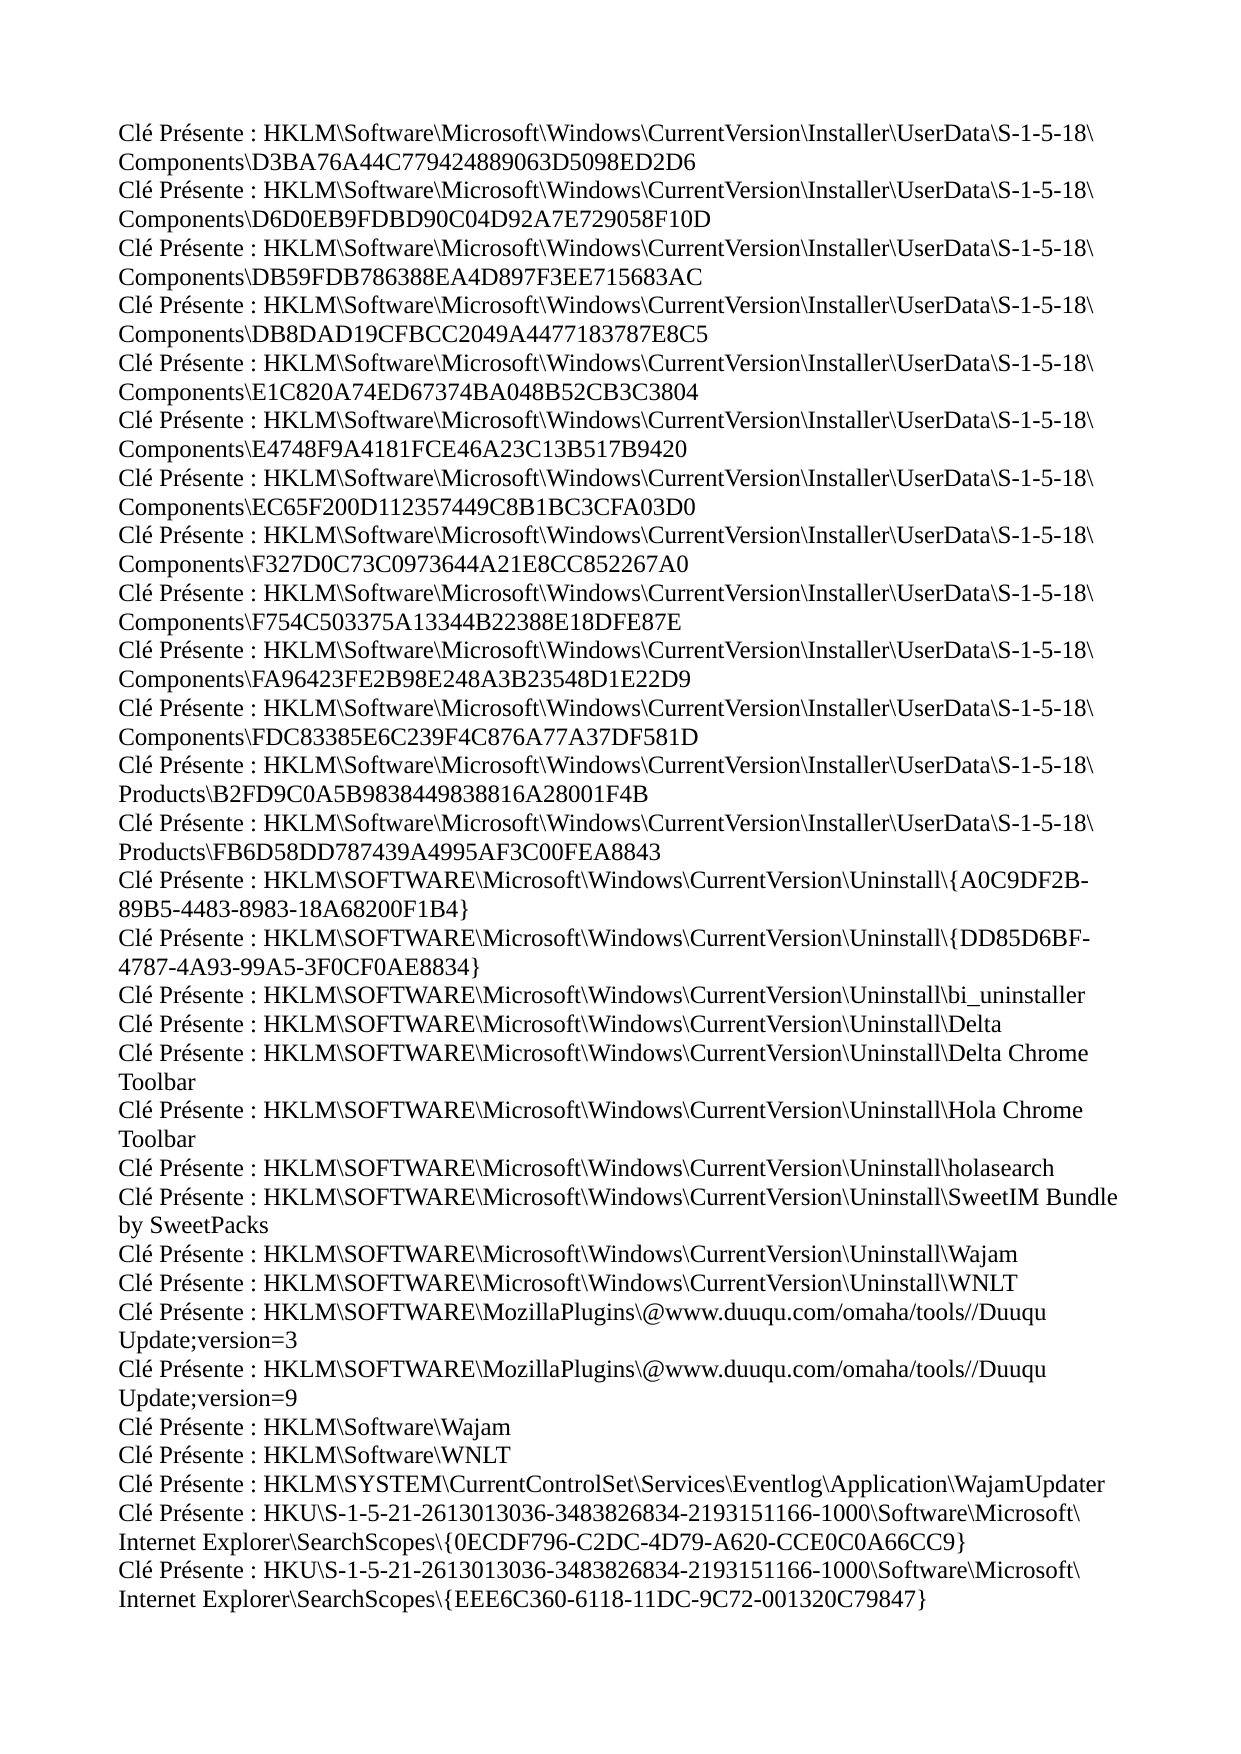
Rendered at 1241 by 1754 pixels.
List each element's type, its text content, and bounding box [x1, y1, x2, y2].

text Clé Présente : HKLM\SYSTEM\CurrentControlSet\Services\Eventlog\Application\WajamUpdater [118, 1469, 1122, 1498]
text Clé Présente : HKLM\Software\Microsoft\Windows\CurrentVersion\Installer\UserData\S-1-5-18\Components\DB8DAD19CFBCC2049A4477183787E8C5 [118, 291, 1122, 348]
text Clé Présente : HKLM\SOFTWARE\Microsoft\Windows\CurrentVersion\Uninstall\bi_uninstaller [118, 981, 1122, 1009]
text Clé Présente : HKLM\Software\Microsoft\Windows\CurrentVersion\Installer\UserData\S-1-5-18\Components\E1C820A74ED67374BA048B52CB3C3804 [118, 348, 1122, 406]
text Clé Présente : HKLM\Software\Wajam [118, 1412, 1122, 1441]
text Clé Présente : HKLM\Software\Microsoft\Windows\CurrentVersion\Installer\UserData\S-1-5-18\Components\FA96423FE2B98E248A3B23548D1E22D9 [118, 636, 1122, 693]
text Clé Présente : HKLM\Software\Microsoft\Windows\CurrentVersion\Installer\UserData\S-1-5-18\Components\FDC83385E6C239F4C876A77A37DF581D [118, 693, 1122, 751]
text Clé Présente : HKLM\SOFTWARE\Microsoft\Windows\CurrentVersion\Uninstall\Delta Chrome Toolbar [118, 1038, 1122, 1096]
text Clé Présente : HKLM\SOFTWARE\Microsoft\Windows\CurrentVersion\Uninstall\Hola Chrome Toolbar [118, 1096, 1122, 1153]
text Clé Présente : HKLM\SOFTWARE\Microsoft\Windows\CurrentVersion\Uninstall\SweetIM Bundle by SweetPacks [118, 1182, 1122, 1239]
text Clé Présente : HKLM\Software\Microsoft\Windows\CurrentVersion\Installer\UserData\S-1-5-18\Components\EC65F200D112357449C8B1BC3CFA03D0 [118, 463, 1122, 521]
text Clé Présente : HKLM\Software\Microsoft\Windows\CurrentVersion\Installer\UserData\S-1-5-18\Products\B2FD9C0A5B9838449838816A28001F4B [118, 751, 1122, 808]
text Clé Présente : HKLM\Software\WNLT [118, 1441, 1122, 1469]
text Clé Présente : HKU\S-1-5-21-2613013036-3483826834-2193151166-1000\Software\Microsoft\Internet Explorer\SearchScopes\{0ECDF796-C2DC-4D79-A620-CCE0C0A66CC9} [118, 1498, 1122, 1556]
text Clé Présente : HKLM\SOFTWARE\MozillaPlugins\@www.duuqu.com/omaha/tools//Duuqu Update;version=9 [118, 1354, 1122, 1412]
text Clé Présente : HKLM\SOFTWARE\Microsoft\Windows\CurrentVersion\Uninstall\holasearch [118, 1153, 1122, 1182]
text Clé Présente : HKLM\SOFTWARE\Microsoft\Windows\CurrentVersion\Uninstall\{A0C9DF2B-89B5-4483-8983-18A68200F1B4} [118, 866, 1122, 923]
text Clé Présente : HKLM\SOFTWARE\Microsoft\Windows\CurrentVersion\Uninstall\Wajam [118, 1239, 1122, 1268]
text Clé Présente : HKLM\Software\Microsoft\Windows\CurrentVersion\Installer\UserData\S-1-5-18\Products\FB6D58DD787439A4995AF3C00FEA8843 [118, 808, 1122, 866]
text Clé Présente : HKLM\Software\Microsoft\Windows\CurrentVersion\Installer\UserData\S-1-5-18\Components\D6D0EB9FDBD90C04D92A7E729058F10D [118, 176, 1122, 233]
text Clé Présente : HKLM\SOFTWARE\Microsoft\Windows\CurrentVersion\Uninstall\{DD85D6BF-4787-4A93-99A5-3F0CF0AE8834} [118, 923, 1122, 981]
text Clé Présente : HKLM\Software\Microsoft\Windows\CurrentVersion\Installer\UserData\S-1-5-18\Components\E4748F9A4181FCE46A23C13B517B9420 [118, 406, 1122, 463]
text Clé Présente : HKU\S-1-5-21-2613013036-3483826834-2193151166-1000\Software\Microsoft\Internet Explorer\SearchScopes\{EEE6C360-6118-11DC-9C72-001320C79847} [118, 1556, 1122, 1613]
text Clé Présente : HKLM\Software\Microsoft\Windows\CurrentVersion\Installer\UserData\S-1-5-18\Components\D3BA76A44C779424889063D5098ED2D6 [118, 118, 1122, 176]
text Clé Présente : HKLM\Software\Microsoft\Windows\CurrentVersion\Installer\UserData\S-1-5-18\Components\DB59FDB786388EA4D897F3EE715683AC [118, 233, 1122, 291]
text Clé Présente : HKLM\SOFTWARE\Microsoft\Windows\CurrentVersion\Uninstall\WNLT [118, 1268, 1122, 1297]
text Clé Présente : HKLM\SOFTWARE\MozillaPlugins\@www.duuqu.com/omaha/tools//Duuqu Update;version=3 [118, 1297, 1122, 1354]
text Clé Présente : HKLM\Software\Microsoft\Windows\CurrentVersion\Installer\UserData\S-1-5-18\Components\F754C503375A13344B22388E18DFE87E [118, 578, 1122, 636]
text Clé Présente : HKLM\SOFTWARE\Microsoft\Windows\CurrentVersion\Uninstall\Delta [118, 1009, 1122, 1038]
text Clé Présente : HKLM\Software\Microsoft\Windows\CurrentVersion\Installer\UserData\S-1-5-18\Components\F327D0C73C0973644A21E8CC852267A0 [118, 521, 1122, 578]
